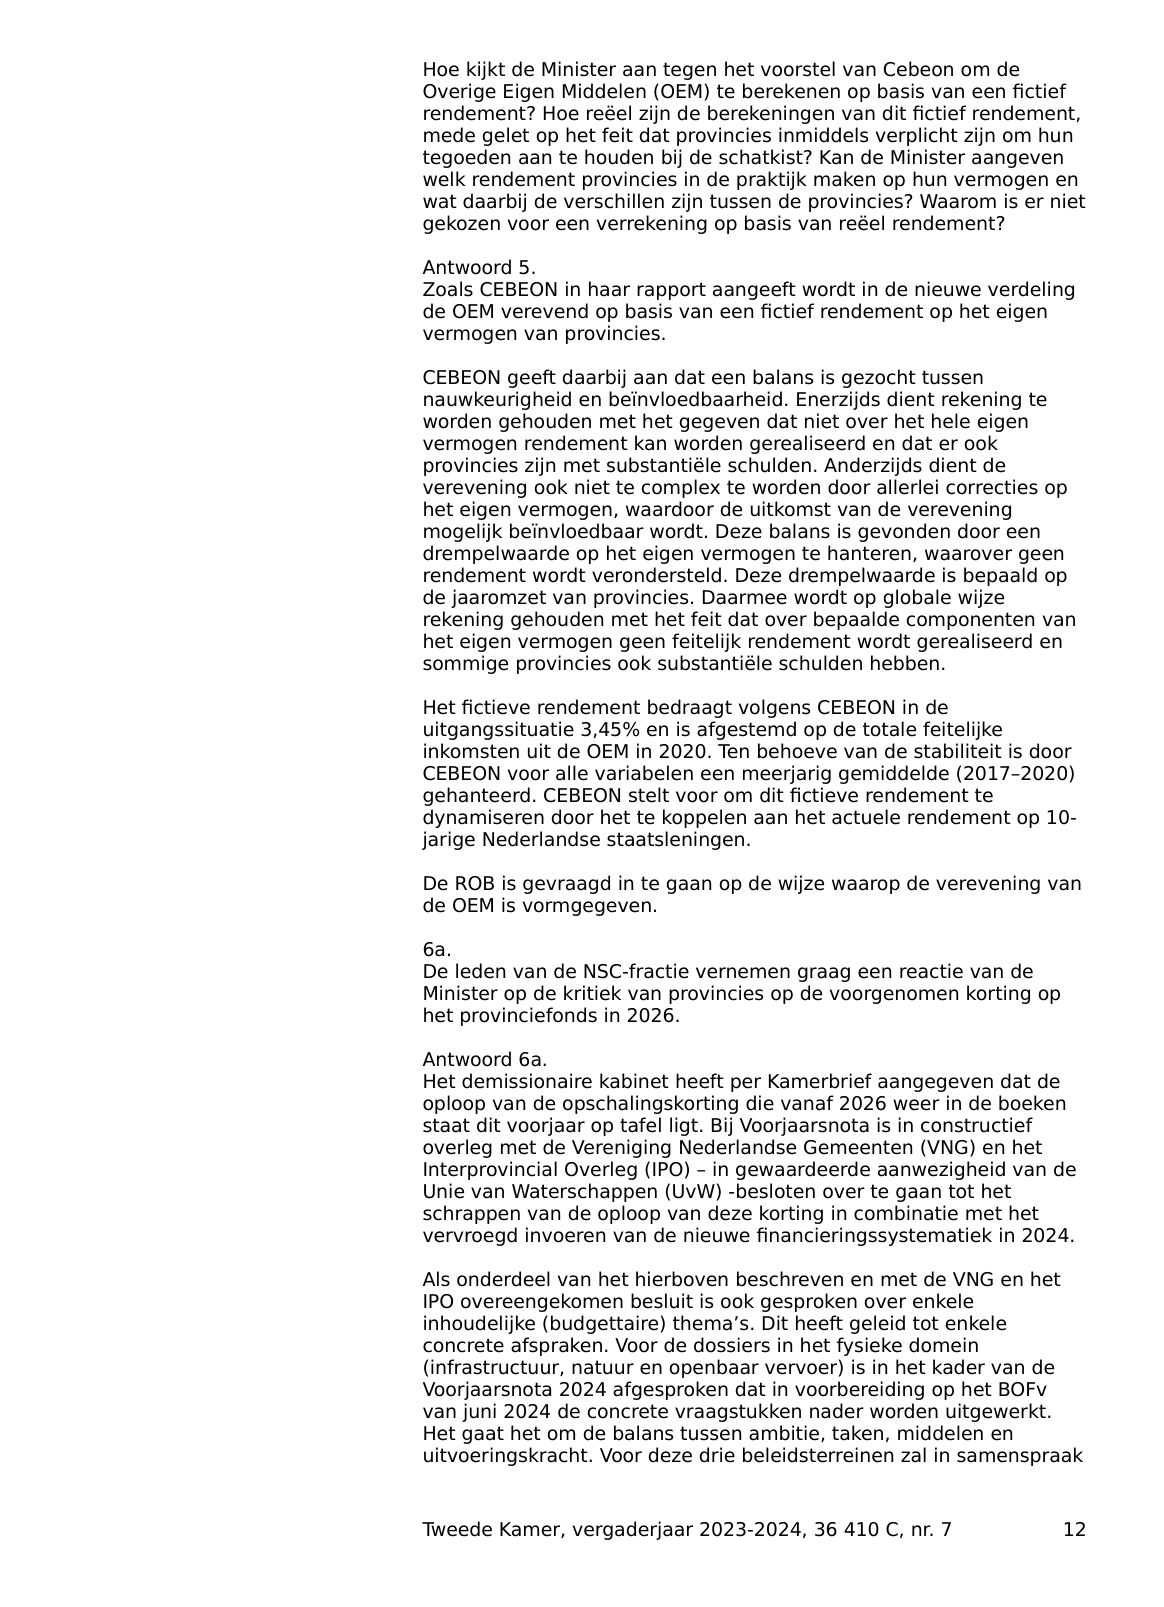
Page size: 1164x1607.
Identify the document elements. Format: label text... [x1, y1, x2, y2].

text Het fictieve rendement bedraagt volgens CEBEON in de uitgangssituatie 3,45% en is afgestemd op de totale feitelijke inkomsten uit de OEM in 2020. Ten behoeve van de stabiliteit is door CEBEON voor alle variabelen een meerjarig gemiddelde (2017–2020) gehanteerd. CEBEON stelt voor om dit fictieve rendement te dynamiseren door het te koppelen aan het actuele rendement op 10-jarige Nederlandse staatsleningen. [422, 697, 1087, 851]
text IPO overeengekomen besluit is ook gesproken over enkele inhoudelĳke (budgettaire) thema’s. Dit heeft geleid tot enkele concrete afspraken. Voor de dossiers in het fysieke domein (infrastructuur, natuur en openbaar vervoer) is in het kader van de Voorjaarsnota 2024 afgesproken dat in voorbereiding op het BOFv van juni 2024 de concrete vraagstukken nader worden uitgewerkt. Het gaat het om de balans tussen ambitie, taken, middelen en uitvoeringskracht. Voor deze drie beleidsterreinen zal in samenspraak [422, 1291, 1087, 1467]
text Antwoord 6a. [422, 1049, 1087, 1071]
text Als onderdeel van het hierboven beschreven en met de VNG en het [422, 1269, 1087, 1291]
text Zoals CEBEON in haar rapport aangeeft wordt in de nieuwe verdeling de OEM verevend op basis van een fictief rendement op het eigen vermogen van provincies. [422, 279, 1087, 345]
text Antwoord 5. [422, 257, 1087, 279]
text 6a. [422, 939, 1087, 961]
text CEBEON geeft daarbij aan dat een balans is gezocht tussen nauwkeurigheid en beïnvloedbaarheid. Enerzijds dient rekening te worden gehouden met het gegeven dat niet over het hele eigen vermogen rendement kan worden gerealiseerd en dat er ook provincies zijn met substantiële schulden. Anderzijds dient de verevening ook niet te complex te worden door allerlei correcties op het eigen vermogen, waardoor de uitkomst van de verevening mogelijk beïnvloedbaar wordt. Deze balans is gevonden door een drempelwaarde op het eigen vermogen te hanteren, waarover geen rendement wordt verondersteld. Deze drempelwaarde is bepaald op de jaaromzet van provincies. Daarmee wordt op globale wijze rekening gehouden met het feit dat over bepaalde componenten van het eigen vermogen geen feitelijk rendement wordt gerealiseerd en sommige provincies ook substantiële schulden hebben. [422, 367, 1087, 675]
text Het demissionaire kabinet heeft per Kamerbrief aangegeven dat de oploop van de opschalingskorting die vanaf 2026 weer in de boeken staat dit voorjaar op tafel ligt. Bij Voorjaarsnota is in constructief overleg met de Vereniging Nederlandse Gemeenten (VNG) en het Interprovincial Overleg (IPO) – in gewaardeerde aanwezigheid van de Unie van Waterschappen (UvW) -besloten over te gaan tot het schrappen van de oploop van deze korting in combinatie met het vervroegd invoeren van de nieuwe financieringssystematiek in 2024. [422, 1071, 1087, 1247]
text Hoe kijkt de Minister aan tegen het voorstel van Cebeon om de Overige Eigen Middelen (OEM) te berekenen op basis van een fictief rendement? Hoe reëel zijn de berekeningen van dit fictief rendement, mede gelet op het feit dat provincies inmiddels verplicht zijn om hun tegoeden aan te houden bij de schatkist? Kan de Minister aangeven welk rendement provincies in de praktijk maken op hun vermogen en wat daarbij de verschillen zijn tussen de provincies? Waarom is er niet gekozen voor een verrekening op basis van reëel rendement? [422, 59, 1087, 235]
text De ROB is gevraagd in te gaan op de wijze waarop de verevening van de OEM is vormgegeven. [422, 873, 1087, 917]
text De leden van de NSC-fractie vernemen graag een reactie van de Minister op de kritiek van provincies op de voorgenomen korting op het provinciefonds in 2026. [422, 961, 1087, 1027]
